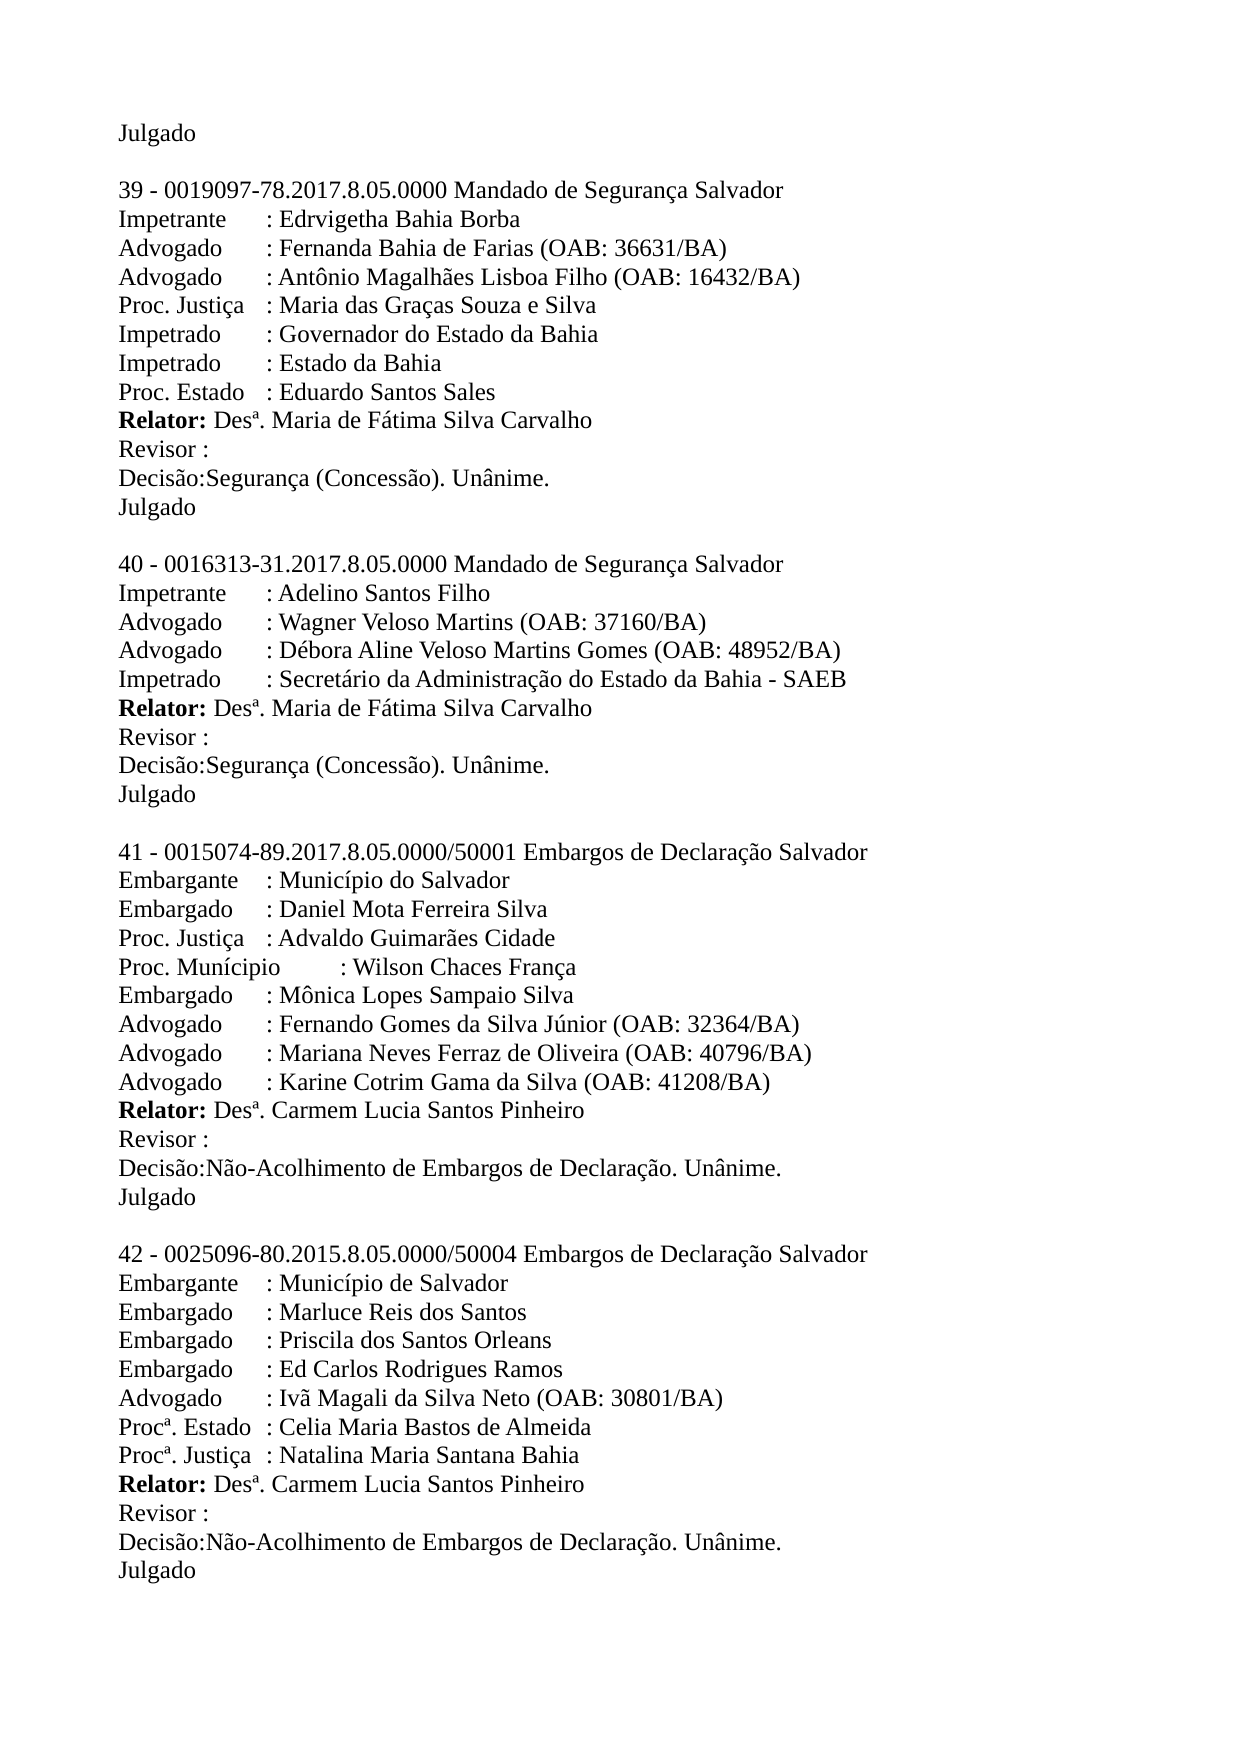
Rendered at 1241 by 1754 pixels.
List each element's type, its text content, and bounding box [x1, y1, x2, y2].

text Julgado [118, 492, 1122, 521]
text Revisor : [118, 434, 1122, 463]
text 40 - 0016313-31.2017.8.05.0000 Mandado de Segurança Salvador [118, 549, 1122, 578]
text Embargante : Município de Salvador Embargado : Marluce Reis dos Santos Embargado : Priscila dos Santos Orleans Embargado : Ed Carlos Rodrigues Ramos Advogado : Ivã Magali da Silva Neto (OAB: 30801/BA) Procª. Estado : Celia Maria Bastos de Almeida Procª. Justiça : Natalina Maria Santana Bahia Relator: Desª. Carmem Lucia Santos Pinheiro [118, 1268, 1122, 1498]
text Decisão:Não-Acolhimento de Embargos de Declaração. Unânime. [118, 1527, 1122, 1556]
text Revisor : [118, 1124, 1122, 1153]
text Revisor : [118, 1498, 1122, 1527]
text Impetrante : Edrvigetha Bahia Borba Advogado : Fernanda Bahia de Farias (OAB: 36631/BA) Advogado : Antônio Magalhães Lisboa Filho (OAB: 16432/BA) Proc. Justiça : Maria das Graças Souza e Silva Impetrado : Governador do Estado da Bahia Impetrado : Estado da Bahia Proc. Estado : Eduardo Santos Sales Relator: Desª. Maria de Fátima Silva Carvalho [118, 204, 1122, 434]
text Decisão:Segurança (Concessão). Unânime. [118, 751, 1122, 779]
text 41 - 0015074-89.2017.8.05.0000/50001 Embargos de Declaração Salvador [118, 837, 1122, 866]
text Decisão:Segurança (Concessão). Unânime. [118, 463, 1122, 492]
text Julgado [118, 118, 1122, 147]
text Revisor : [118, 722, 1122, 751]
text Julgado [118, 779, 1122, 808]
text Embargante : Município do Salvador Embargado : Daniel Mota Ferreira Silva Proc. Justiça : Advaldo Guimarães Cidade Proc. Munícipio : Wilson Chaces França Embargado : Mônica Lopes Sampaio Silva Advogado : Fernando Gomes da Silva Júnior (OAB: 32364/BA) Advogado : Mariana Neves Ferraz de Oliveira (OAB: 40796/BA) Advogado : Karine Cotrim Gama da Silva (OAB: 41208/BA) Relator: Desª. Carmem Lucia Santos Pinheiro [118, 866, 1122, 1124]
text Julgado [118, 1556, 1122, 1584]
text 39 - 0019097-78.2017.8.05.0000 Mandado de Segurança Salvador [118, 176, 1122, 204]
text 42 - 0025096-80.2015.8.05.0000/50004 Embargos de Declaração Salvador [118, 1239, 1122, 1268]
text Decisão:Não-Acolhimento de Embargos de Declaração. Unânime. [118, 1153, 1122, 1182]
text Impetrante : Adelino Santos Filho Advogado : Wagner Veloso Martins (OAB: 37160/BA) Advogado : Débora Aline Veloso Martins Gomes (OAB: 48952/BA) Impetrado : Secretário da Administração do Estado da Bahia - SAEB Relator: Desª. Maria de Fátima Silva Carvalho [118, 578, 1122, 722]
text Julgado [118, 1182, 1122, 1211]
